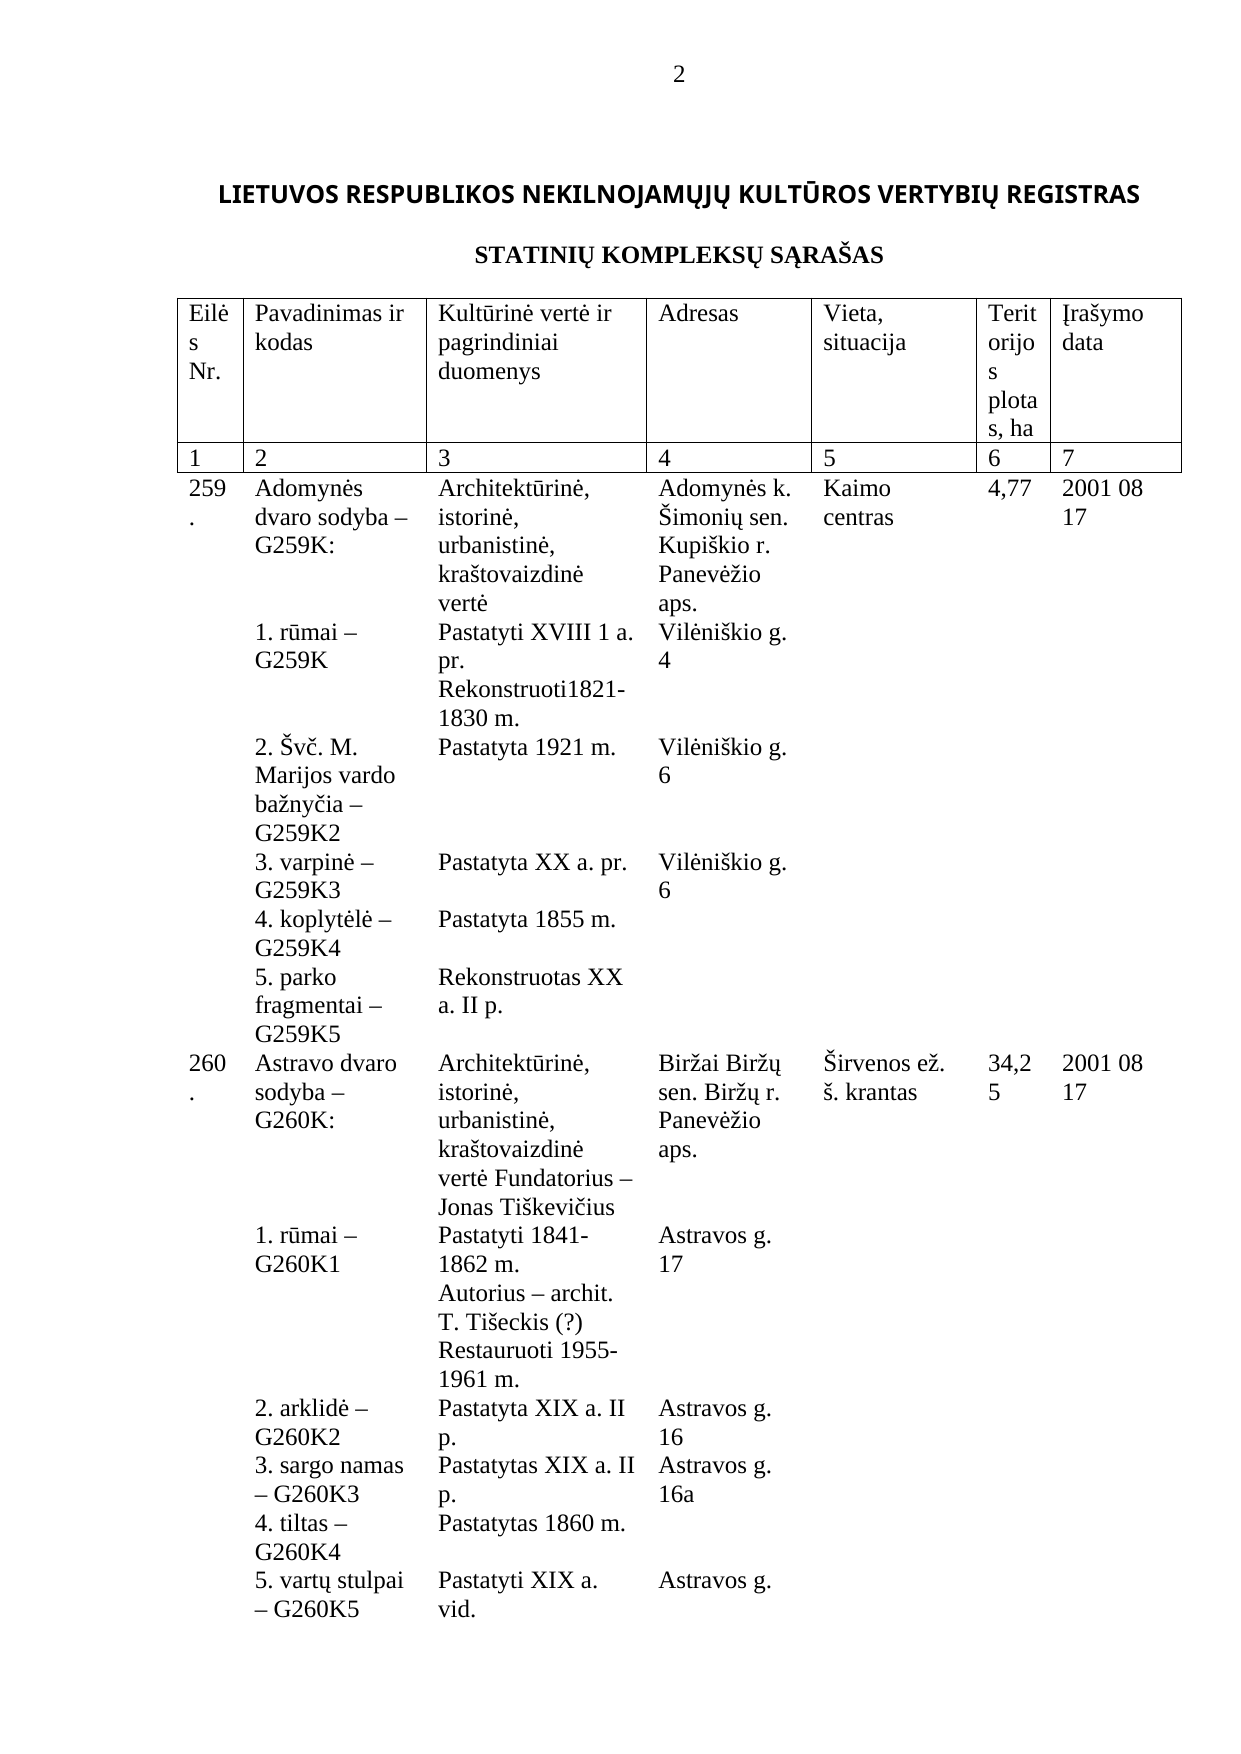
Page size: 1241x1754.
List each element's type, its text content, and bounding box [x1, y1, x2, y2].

table_cell Pastatytas 1860 m. [427, 1508, 647, 1566]
table_cell 259. [177, 473, 243, 617]
table_cell [1051, 1508, 1181, 1566]
table_cell [1051, 962, 1181, 1048]
table_cell [177, 1508, 243, 1566]
table_cell 3. sargo namas – G260K3 [243, 1451, 427, 1508]
table_cell [812, 904, 977, 962]
table_cell Pastatyti 1841- 1862 m. Autorius – archit. T. Tišeckis (?) Restauruoti 1955-1961 m. [427, 1221, 647, 1393]
table_cell 4 [647, 443, 811, 472]
table_cell [812, 1393, 977, 1451]
table_cell [812, 1508, 977, 1566]
table_cell 5. parko fragmentai – G259K5 [243, 962, 427, 1048]
table_cell 2001 08 17 [1051, 473, 1181, 617]
table_cell Adomynės dvaro sodyba – G259K: [243, 473, 427, 617]
table_cell 6 [977, 443, 1050, 472]
table_cell 260. [177, 1048, 243, 1221]
table_cell [812, 1451, 977, 1508]
table_cell 34,25 [977, 1048, 1051, 1221]
table_cell Širvenos ež. š. krantas [812, 1048, 977, 1221]
table_cell [647, 904, 812, 962]
table_cell 7 [1051, 443, 1181, 472]
table_cell [977, 904, 1051, 962]
table_cell [812, 1221, 977, 1393]
table_cell Kaimo centras [812, 473, 977, 617]
table_cell [977, 1393, 1051, 1451]
table_cell [177, 847, 243, 904]
table_cell [977, 617, 1051, 732]
table_cell [812, 732, 977, 847]
table_cell 5. vartų stulpai – G260K5 [243, 1566, 427, 1623]
table_cell 2001 08 17 [1051, 1048, 1181, 1221]
table_cell Pastatyta XIX a. II p. [427, 1393, 647, 1451]
table_cell Biržai Biržų sen. Biržų r. Panevėžio aps. [647, 1048, 812, 1221]
table_cell [977, 1451, 1051, 1508]
table_cell [177, 1221, 243, 1393]
table_cell Adomynės k. Šimonių sen. Kupiškio r. Panevėžio aps. [647, 473, 812, 617]
table_cell 4. koplytėlė – G259K4 [243, 904, 427, 962]
table_cell [812, 617, 977, 732]
table_cell [177, 617, 243, 732]
table_cell Astravos g. 17 [647, 1221, 812, 1393]
table_cell 2 [244, 443, 426, 472]
table_cell Pastatyta 1921 m. [427, 732, 647, 847]
table_cell [1051, 1566, 1181, 1623]
table_cell [177, 1566, 243, 1623]
table_cell [1051, 1221, 1181, 1393]
table_cell [1051, 847, 1181, 904]
table_header Kultūrinė vertė ir pagrindiniai duomenys [427, 299, 646, 442]
text LIETUVOS RESPUBLIKOS NEKILNOJAMŲJŲ KULTŪROS VERTYBIŲ REGISTRAS [177, 177, 1181, 211]
table_cell Architektūrinė, istorinė, urbanistinė, kraštovaizdinė vertė Fundatorius – Jonas Tiškevičius [427, 1048, 647, 1221]
table_cell [977, 1508, 1051, 1566]
table_header Pavadinimas ir kodas [244, 299, 426, 442]
table_cell 2. Švč. M. Marijos vardo bažnyčia – G259K2 [243, 732, 427, 847]
table_cell [177, 962, 243, 1048]
table_cell Vilėniškio g. 6 [647, 732, 812, 847]
table_cell [977, 962, 1051, 1048]
table_header Vieta, situacija [812, 299, 976, 442]
table_cell [1051, 617, 1181, 732]
text STATINIŲ KOMPLEKSŲ SĄRAŠAS [177, 240, 1181, 269]
table_cell [1051, 732, 1181, 847]
table_cell [977, 1221, 1051, 1393]
table_cell [977, 732, 1051, 847]
table_header Eilės Nr. [178, 299, 243, 442]
table_header Adresas [647, 299, 811, 442]
table_cell [812, 962, 977, 1048]
table_cell Vilėniškio g. 4 [647, 617, 812, 732]
table_cell Astravos g. 16a [647, 1451, 812, 1508]
table_cell [647, 962, 812, 1048]
table_cell Astravos g. [647, 1566, 812, 1623]
table_cell [647, 1508, 812, 1566]
table_cell [977, 847, 1051, 904]
table_cell 1 [178, 443, 243, 472]
table_cell [177, 1393, 243, 1451]
table_cell 5 [812, 443, 976, 472]
table_cell 4,77 [977, 473, 1051, 617]
table_cell Rekonstruotas XX a. II p. [427, 962, 647, 1048]
table_cell [1051, 1393, 1181, 1451]
table_cell Pastatyti XVIII 1 a. pr. Rekonstruoti1821-1830 m. [427, 617, 647, 732]
table_cell 3 [427, 443, 646, 472]
table_cell Astravos g. 16 [647, 1393, 812, 1451]
table_cell [1051, 904, 1181, 962]
table_cell 1. rūmai – G259K [243, 617, 427, 732]
table_cell [1051, 1451, 1181, 1508]
table_header Įrašymo data [1051, 299, 1181, 442]
table_header Teritorijos plotas, ha [977, 299, 1050, 442]
table_cell Pastatyta 1855 m. [427, 904, 647, 962]
table_cell [177, 732, 243, 847]
table_cell 4. tiltas – G260K4 [243, 1508, 427, 1566]
table_cell [177, 904, 243, 962]
table_cell 2. arklidė – G260K2 [243, 1393, 427, 1451]
table_cell Architektūrinė, istorinė, urbanistinė, kraštovaizdinė vertė [427, 473, 647, 617]
table_cell Pastatyta XX a. pr. [427, 847, 647, 904]
table_cell [977, 1566, 1051, 1623]
table_cell Astravo dvaro sodyba – G260K: [243, 1048, 427, 1221]
table_cell Pastatyti XIX a. vid. [427, 1566, 647, 1623]
table_cell [177, 1451, 243, 1508]
table_cell 3. varpinė – G259K3 [243, 847, 427, 904]
table_cell Vilėniškio g. 6 [647, 847, 812, 904]
table_cell 1. rūmai – G260K1 [243, 1221, 427, 1393]
table_cell [812, 847, 977, 904]
table_cell [812, 1566, 977, 1623]
table_cell Pastatytas XIX a. II p. [427, 1451, 647, 1508]
